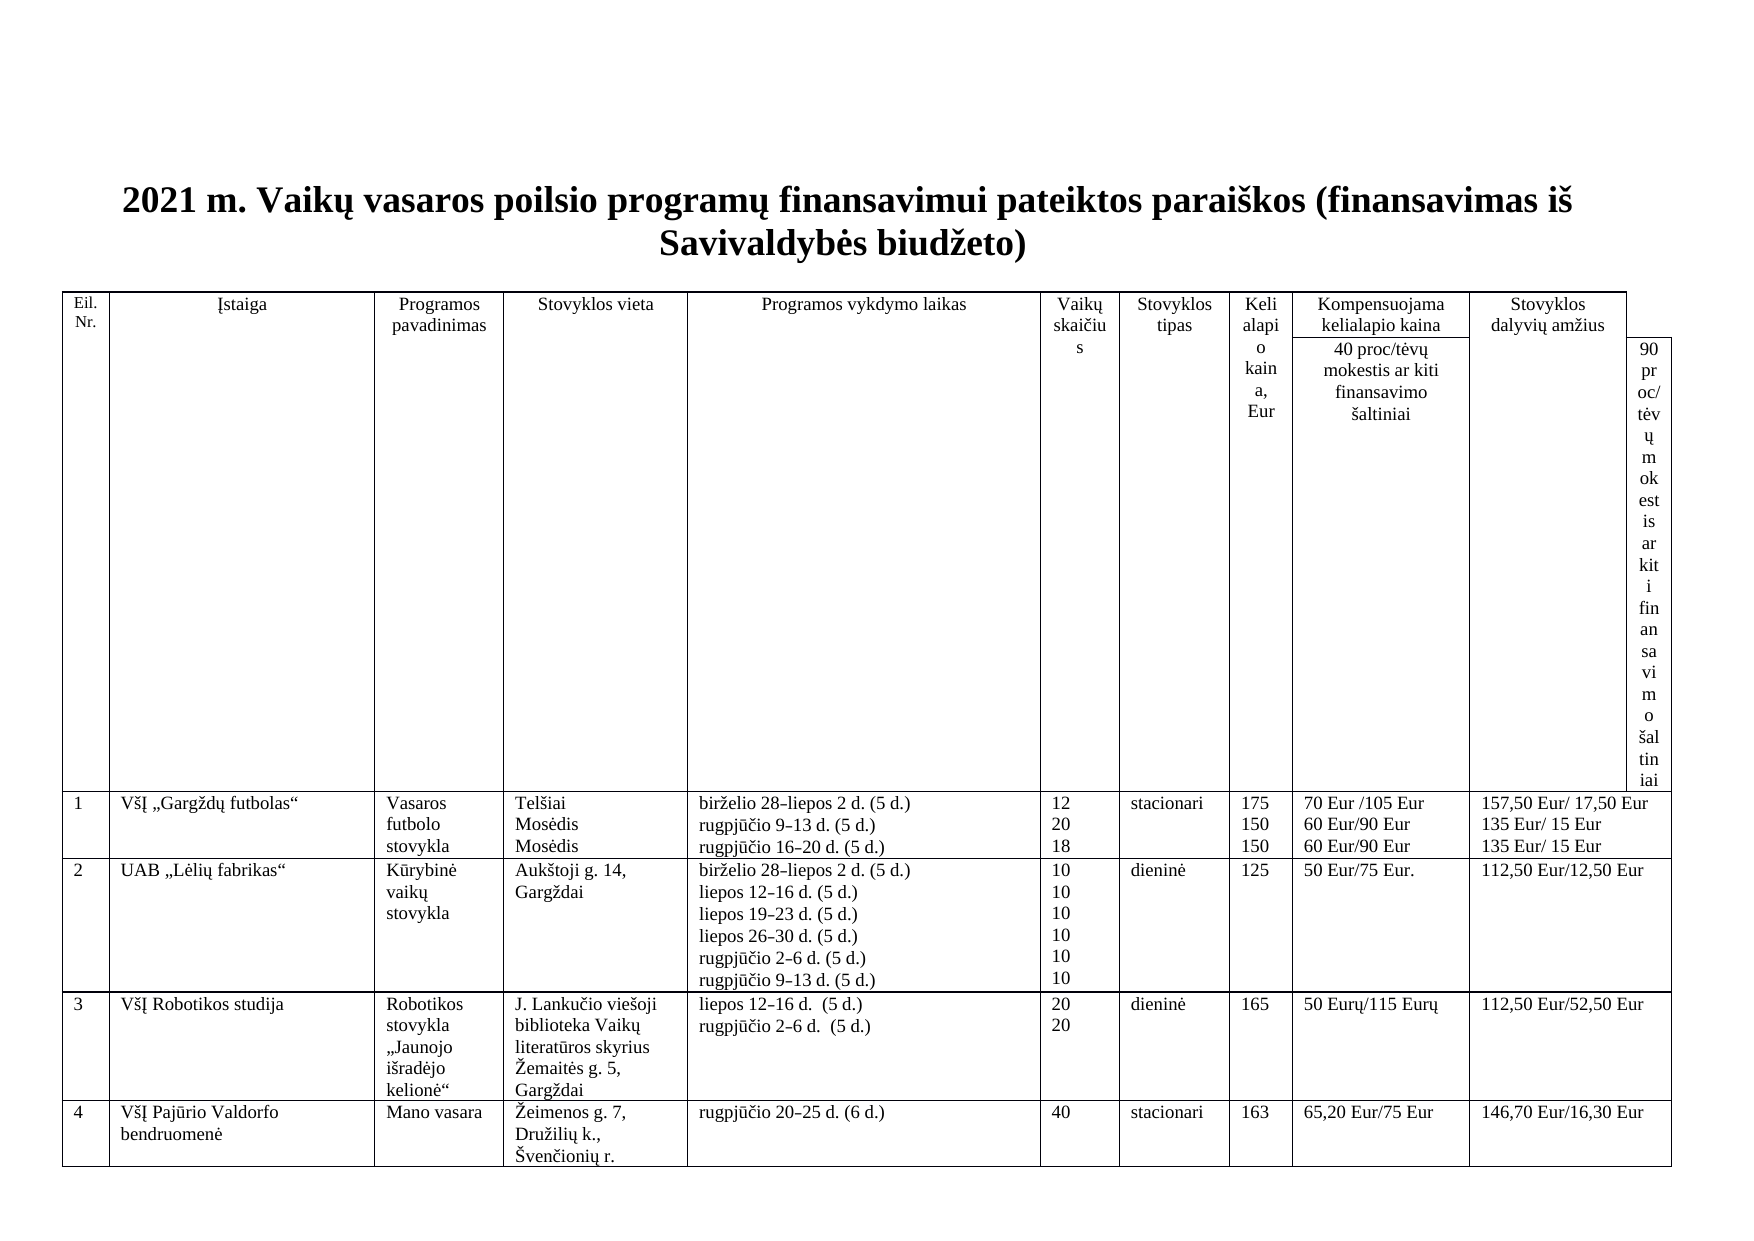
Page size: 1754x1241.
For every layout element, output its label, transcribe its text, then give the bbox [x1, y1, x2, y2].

table_cell 165 [1230, 993, 1292, 1100]
table_cell 1 [63, 792, 109, 858]
table_cell dieninė [1120, 993, 1229, 1100]
table_header Kelialapio kaina, Eur [1230, 293, 1292, 791]
table_cell 65,20 Eur/75 Eur [1293, 1101, 1469, 1166]
table_cell VšĮ „Gargždų futbolas“ [110, 792, 374, 858]
table_header Stovyklos dalyvių amžius [1470, 293, 1626, 791]
table_cell 90 proc/tėvų mokestis ar kiti finansavimo šaltiniai [1627, 338, 1671, 791]
table_header Programos pavadinimas [375, 293, 503, 791]
table_header Stovyklos vieta [504, 293, 687, 791]
table_header Įstaiga [110, 293, 374, 791]
table_header Vaikų skaičius [1041, 293, 1119, 791]
table_cell stacionari [1120, 792, 1229, 858]
table_cell 40 proc/tėvų mokestis ar kiti finansavimo šaltiniai [1293, 338, 1469, 791]
table_cell VšĮ Robotikos studija [110, 993, 374, 1100]
table_cell UAB „Lėlių fabrikas“ [110, 859, 374, 991]
table_cell Vasaros futbolo stovykla [375, 792, 503, 858]
table_header Stovyklos tipas [1120, 293, 1229, 791]
table_cell dieninė [1120, 859, 1229, 991]
table_cell 157,50 Eur/ 17,50 Eur 135 Eur/ 15 Eur 135 Eur/ 15 Eur [1470, 792, 1671, 858]
table_cell 40 [1041, 1101, 1119, 1166]
table_cell rugpjūčio 20–25 d. (6 d.) [688, 1101, 1040, 1166]
table_cell 112,50 Eur/52,50 Eur [1470, 993, 1671, 1100]
table_cell 10 10 10 10 10 10 [1041, 859, 1119, 991]
table_cell 146,70 Eur/16,30 Eur [1470, 1101, 1671, 1166]
table_cell Telšiai Mosėdis Mosėdis [504, 792, 687, 858]
table_cell Žeimenos g. 7, Družilių k., Švenčionių r. [504, 1101, 687, 1166]
table_cell 125 [1230, 859, 1292, 991]
table_cell Kūrybinė vaikų stovykla [375, 859, 503, 991]
table_cell Aukštoji g. 14, Gargždai [504, 859, 687, 991]
table_header Kompensuojama kelialapio kaina [1293, 293, 1469, 337]
table_cell 163 [1230, 1101, 1292, 1166]
table_cell 20 20 [1041, 993, 1119, 1100]
table_cell 12 20 18 [1041, 792, 1119, 858]
table_cell Robotikos stovykla „Jaunojo išradėjo kelionė“ [375, 993, 503, 1100]
table_cell 50 Eurų/115 Eurų [1293, 993, 1469, 1100]
table_cell stacionari [1120, 1101, 1229, 1166]
table_cell Mano vasara [375, 1101, 503, 1166]
table_cell birželio 28–liepos 2 d. (5 d.) liepos 12–16 d. (5 d.) liepos 19–23 d. (5 d.) liepos 26–30 d. (5 d.) rugpjūčio 2–6 d. (5 d.) rugpjūčio 9–13 d. (5 d.) [688, 859, 1040, 991]
table_cell 2 [63, 859, 109, 991]
table_cell 112,50 Eur/12,50 Eur [1470, 859, 1671, 991]
table_cell 70 Eur /105 Eur 60 Eur/90 Eur 60 Eur/90 Eur [1293, 792, 1469, 858]
table_cell 4 [63, 1101, 109, 1166]
table_header Eil. Nr. [63, 293, 109, 791]
table_cell VšĮ Pajūrio Valdorfo bendruomenė [110, 1101, 374, 1166]
text 2021 m. Vaikų vasaros poilsio programų finansavimui pateiktos paraiškos (finansavimas iš Savivaldybės biudžeto) [118, 177, 1577, 263]
table_cell 50 Eur/75 Eur. [1293, 859, 1469, 991]
table_cell 3 [63, 993, 109, 1100]
table_cell birželio 28–liepos 2 d. (5 d.) rugpjūčio 9–13 d. (5 d.) rugpjūčio 16–20 d. (5 d.) [688, 792, 1040, 858]
table_header Programos vykdymo laikas [688, 293, 1040, 791]
table_cell 175 150 150 [1230, 792, 1292, 858]
table_cell J. Lankučio viešoji biblioteka Vaikų literatūros skyrius Žemaitės g. 5, Gargždai [504, 993, 687, 1100]
table_cell liepos 12–16 d. (5 d.) rugpjūčio 2–6 d. (5 d.) [688, 993, 1040, 1100]
